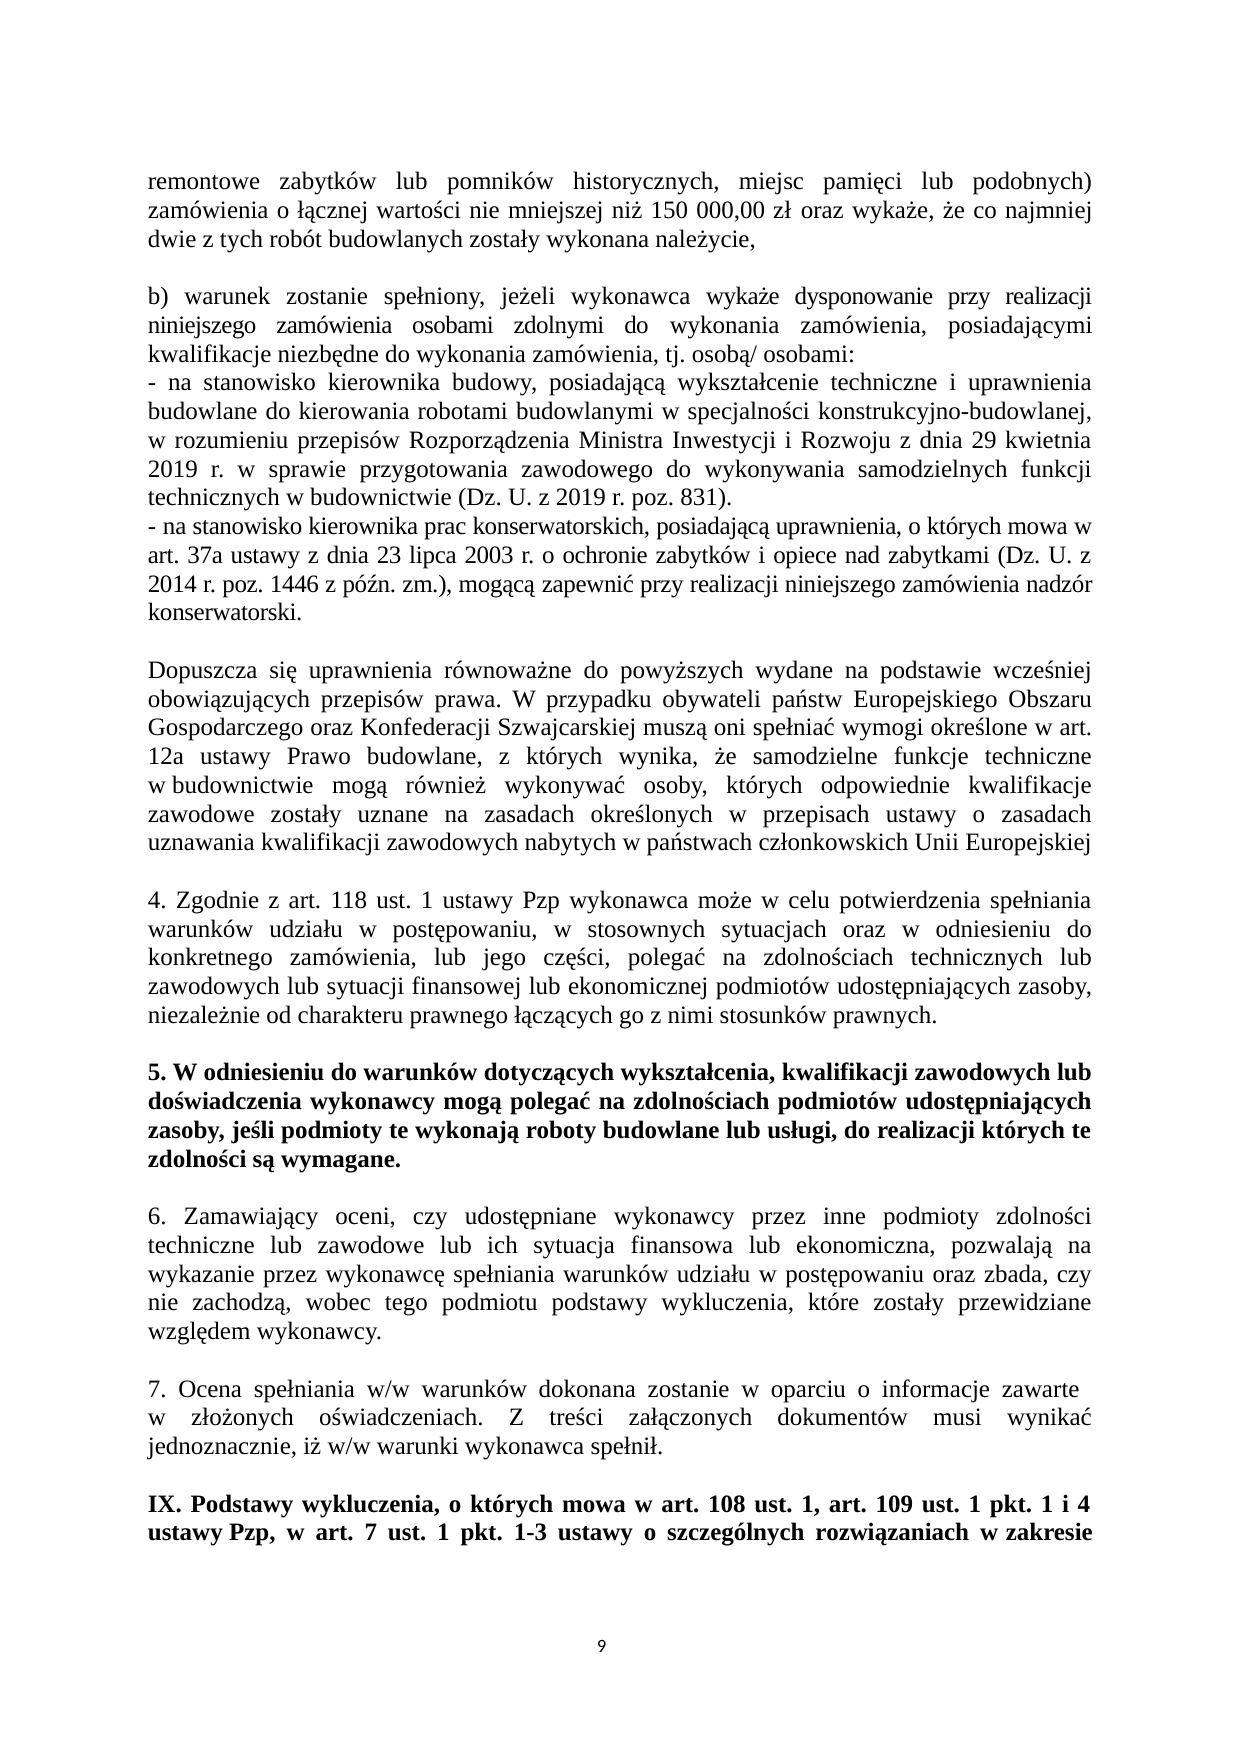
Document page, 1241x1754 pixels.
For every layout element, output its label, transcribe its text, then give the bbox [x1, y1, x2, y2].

text - na stanowisko kierownika prac konserwatorskich, posiadającą uprawnienia, o których mowa w art. 37a ustawy z dnia 23 lipca 2003 r. o ochronie zabytków i opiece nad zabytkami (Dz. U. z 2014 r. poz. 1446 z późn. zm.), mogącą zapewnić przy realizacji niniejszego zamówienia nadzór konserwatorski. [148, 511, 1093, 626]
text - na stanowisko kierownika budowy, posiadającą wykształcenie techniczne i uprawnienia budowlane do kierowania robotami budowlanymi w specjalności konstrukcyjno-budowlanej, w rozumieniu przepisów Rozporządzenia Ministra Inwestycji i Rozwoju z dnia 29 kwietnia 2019 r. w sprawie przygotowania zawodowego do wykonywania samodzielnych funkcji technicznych w budownictwie (Dz. U. z 2019 r. poz. 831). [148, 367, 1093, 511]
text remontowe zabytków lub pomników historycznych, miejsc pamięci lub podobnych) zamówienia o łącznej wartości nie mniejszej niż 150 000,00 zł oraz wykaże, że co najmniej dwie z tych robót budowlanych zostały wykonana należycie, [148, 166, 1093, 252]
text 7. Ocena spełniania w/w warunków dokonana zostanie w oparciu o informacje zawarte w złożonych oświadczeniach. Z treści załączonych dokumentów musi wynikać jednoznacznie, iż w/w warunki wykonawca spełnił. [148, 1374, 1093, 1460]
text Dopuszcza się uprawnienia równoważne do powyższych wydane na podstawie wcześniej obowiązujących przepisów prawa. W przypadku obywateli państw Europejskiego Obszaru Gospodarczego oraz Konfederacji Szwajcarskiej muszą oni spełniać wymogi określone w art. 12a ustawy Prawo budowlane, z których wynika, że samodzielne funkcje techniczne w budownictwie mogą również wykonywać osoby, których odpowiednie kwalifikacje zawodowe zostały uznane na zasadach określonych w przepisach ustawy o zasadach uznawania kwalifikacji zawodowych nabytych w państwach członkowskich Unii Europejskiej [148, 655, 1093, 856]
text IX. Podstawy wykluczenia, o których mowa w art. 108 ust. 1, art. 109 ust. 1 pkt. 1 i 4 ustawy Pzp, w art. 7 ust. 1 pkt. 1-3 ustawy o szczególnych rozwiązaniach w zakresie [148, 1489, 1093, 1546]
text 4. Zgodnie z art. 118 ust. 1 ustawy Pzp wykonawca może w celu potwierdzenia spełniania warunków udziału w postępowaniu, w stosownych sytuacjach oraz w odniesieniu do konkretnego zamówienia, lub jego części, polegać na zdolnościach technicznych lub zawodowych lub sytuacji finansowej lub ekonomicznej podmiotów udostępniających zasoby, niezależnie od charakteru prawnego łączących go z nimi stosunków prawnych. [148, 885, 1093, 1029]
text b) warunek zostanie spełniony, jeżeli wykonawca wykaże dysponowanie przy realizacji niniejszego zamówienia osobami zdolnymi do wykonania zamówienia, posiadającymi kwalifikacje niezbędne do wykonania zamówienia, tj. osobą/ osobami: [148, 281, 1093, 367]
text 6. Zamawiający oceni, czy udostępniane wykonawcy przez inne podmioty zdolności techniczne lub zawodowe lub ich sytuacja finansowa lub ekonomiczna, pozwalają na wykazanie przez wykonawcę spełniania warunków udziału w postępowaniu oraz zbada, czy nie zachodzą, wobec tego podmiotu podstawy wykluczenia, które zostały przewidziane względem wykonawcy. [148, 1201, 1093, 1345]
text 5. W odniesieniu do warunków dotyczących wykształcenia, kwalifikacji zawodowych lub doświadczenia wykonawcy mogą polegać na zdolnościach podmiotów udostępniających zasoby, jeśli podmioty te wykonają roboty budowlane lub usługi, do realizacji których te zdolności są wymagane. [148, 1057, 1093, 1172]
